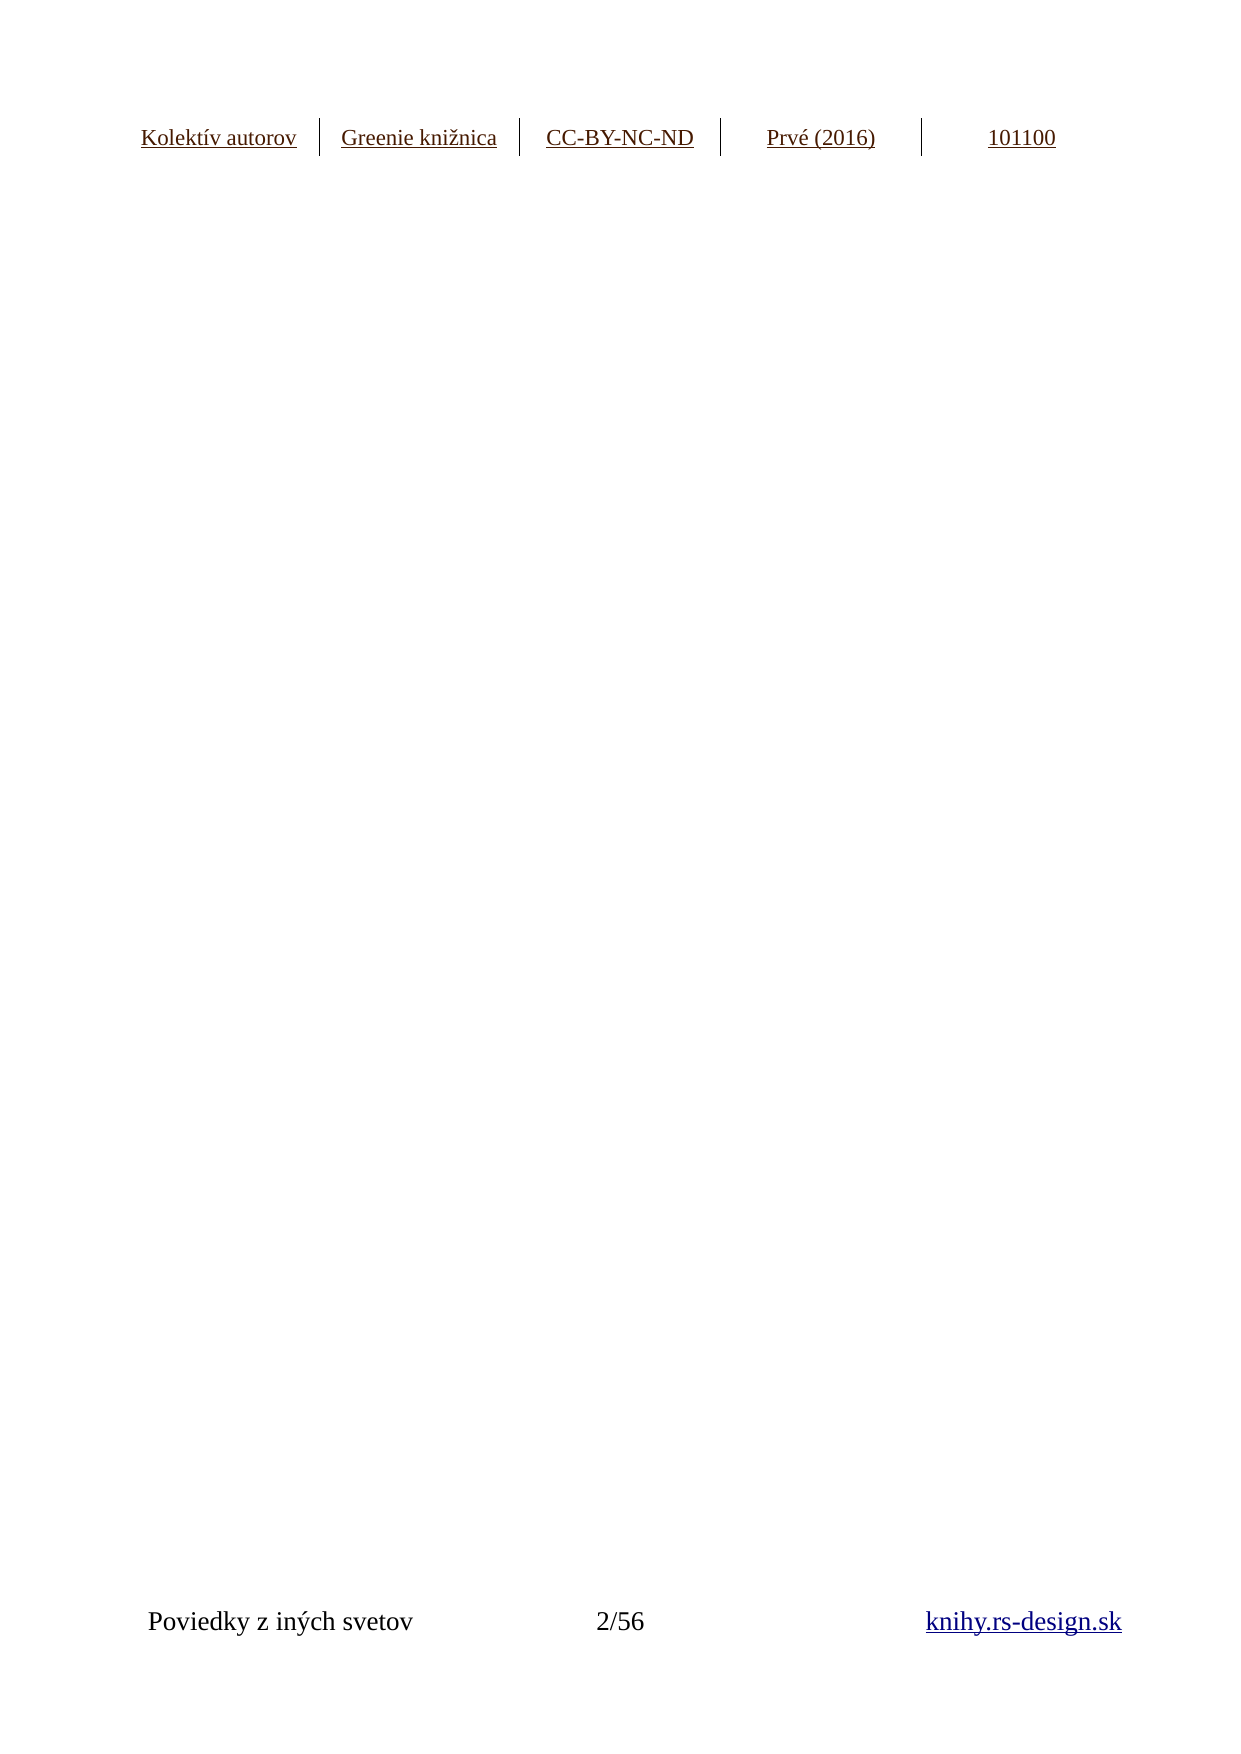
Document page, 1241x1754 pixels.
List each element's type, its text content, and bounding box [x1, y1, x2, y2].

table_cell 101100 [922, 118, 1122, 156]
table_cell Greenie knižnica [320, 118, 519, 156]
table_cell CC-BY-NC-ND [520, 118, 720, 156]
table_cell Kolektív autorov [118, 118, 319, 156]
table_cell Prvé (2016) [721, 118, 921, 156]
